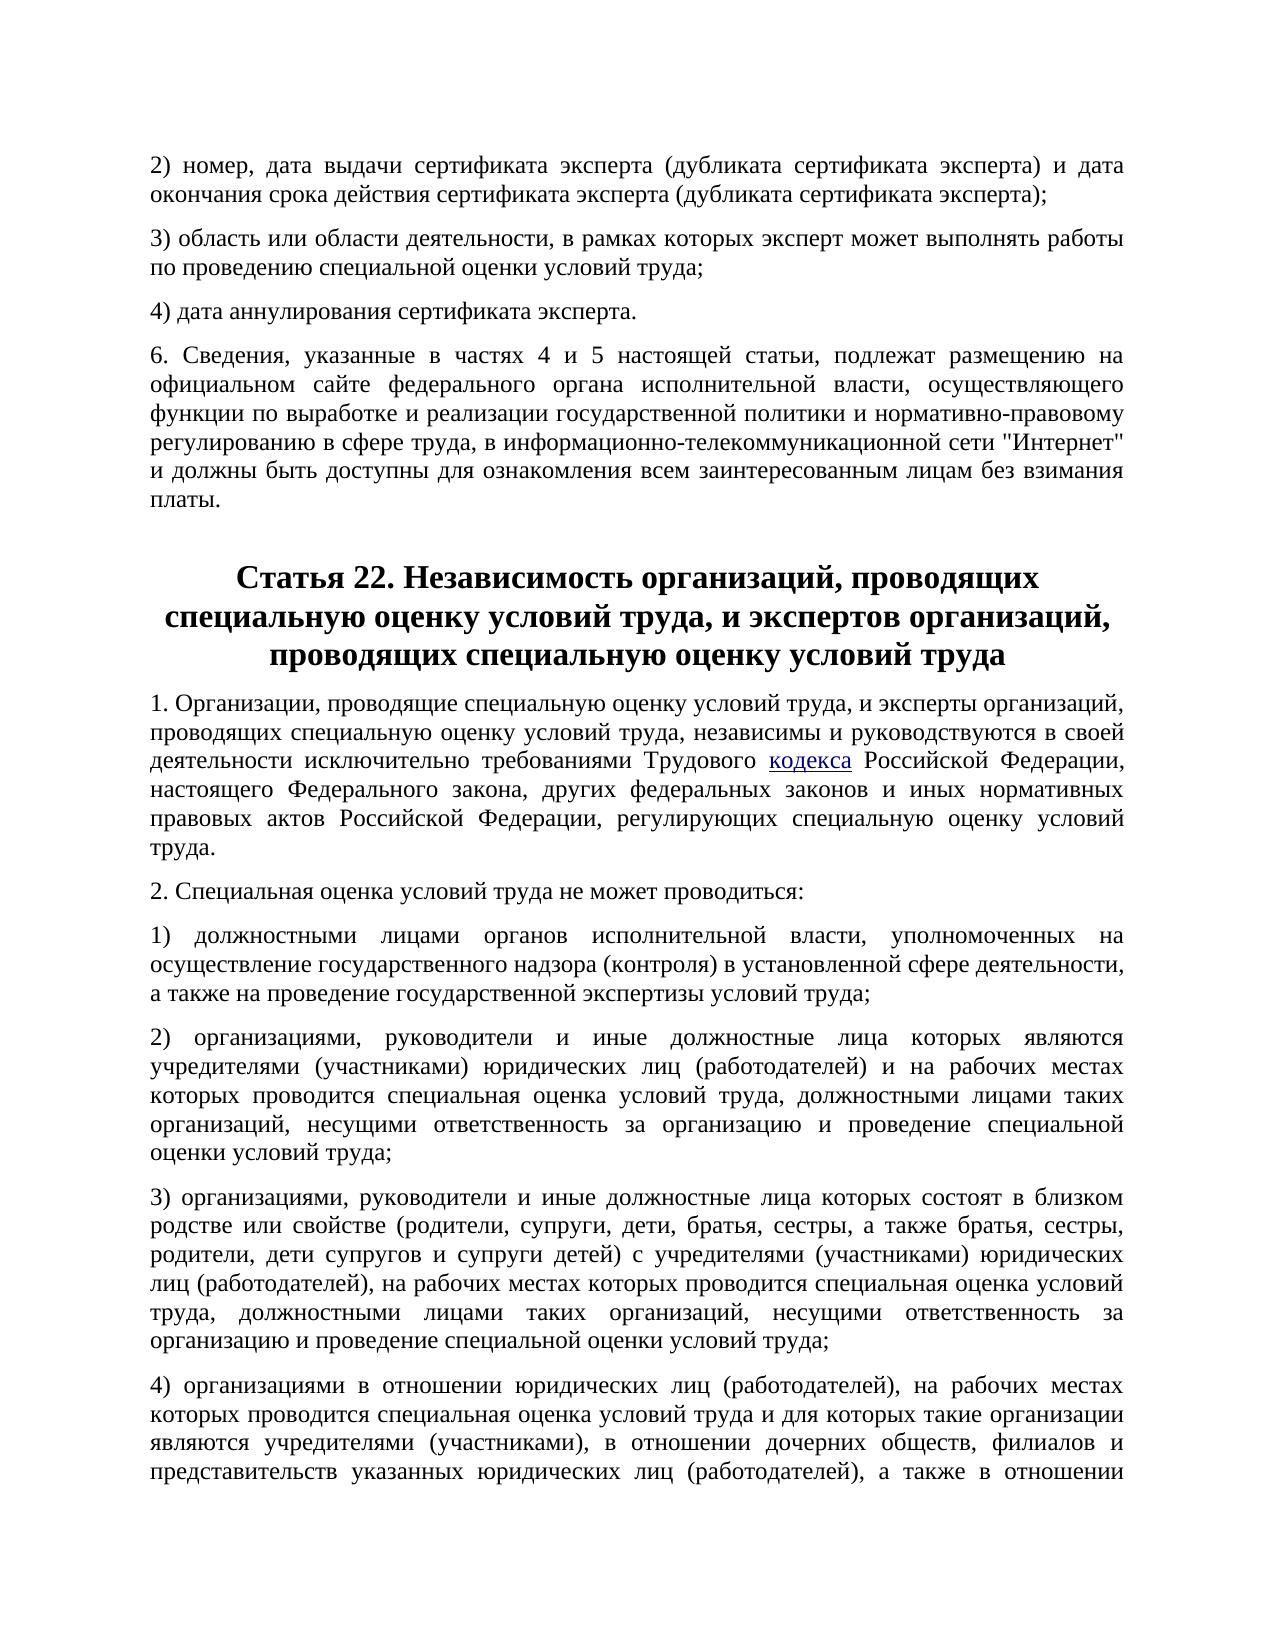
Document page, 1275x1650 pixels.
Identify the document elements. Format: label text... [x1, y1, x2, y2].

text Статья 22. Независимость организаций, проводящих специальную оценку условий труда, и экспертов организаций, проводящих специальную оценку условий труда [150, 557, 1125, 672]
text 4) организациями в отношении юридических лиц (работодателей), на рабочих местах которых проводится специальная оценка условий труда и для которых такие организации являются учредителями (участниками), в отношении дочерних обществ, филиалов и представительств указанных юридических лиц (работодателей), а также в отношении [150, 1370, 1125, 1485]
text 1) должностными лицами органов исполнительной власти, уполномоченных на осуществление государственного надзора (контроля) в установленной сфере деятельности, а также на проведение государственной экспертизы условий труда; [150, 921, 1125, 1007]
text 2) номер, дата выдачи сертификата эксперта (дубликата сертификата эксперта) и дата окончания срока действия сертификата эксперта (дубликата сертификата эксперта); [150, 150, 1125, 207]
text 3) область или области деятельности, в рамках которых эксперт может выполнять работы по проведению специальной оценки условий труда; [150, 223, 1125, 281]
text 6. Сведения, указанные в частях 4 и 5 настоящей статьи, подлежат размещению на официальном сайте федерального органа исполнительной власти, осуществляющего функции по выработке и реализации государственной политики и нормативно-правовому регулированию в сфере труда, в информационно-телекоммуникационной сети "Интернет" и должны быть доступны для ознакомления всем заинтересованным лицам без взимания платы. [150, 341, 1125, 513]
text 2. Специальная оценка условий труда не может проводиться: [150, 876, 1125, 905]
text 1. Организации, проводящие специальную оценку условий труда, и эксперты организаций, проводящих специальную оценку условий труда, независимы и руководствуются в своей деятельности исключительно требованиями Трудового кодекса Российской Федерации, настоящего Федерального закона, других федеральных законов и иных нормативных правовых актов Российской Федерации, регулирующих специальную оценку условий труда. [150, 688, 1125, 861]
text 2) организациями, руководители и иные должностные лица которых являются учредителями (участниками) юридических лиц (работодателей) и на рабочих местах которых проводится специальная оценка условий труда, должностными лицами таких организаций, несущими ответственность за организацию и проведение специальной оценки условий труда; [150, 1022, 1125, 1166]
text 4) дата аннулирования сертификата эксперта. [150, 296, 1125, 325]
text 3) организациями, руководители и иные должностные лица которых состоят в близком родстве или свойстве (родители, супруги, дети, братья, сестры, а также братья, сестры, родители, дети супругов и супруги детей) с учредителями (участниками) юридических лиц (работодателей), на рабочих местах которых проводится специальная оценка условий труда, должностными лицами таких организаций, несущими ответственность за организацию и проведение специальной оценки условий труда; [150, 1182, 1125, 1354]
